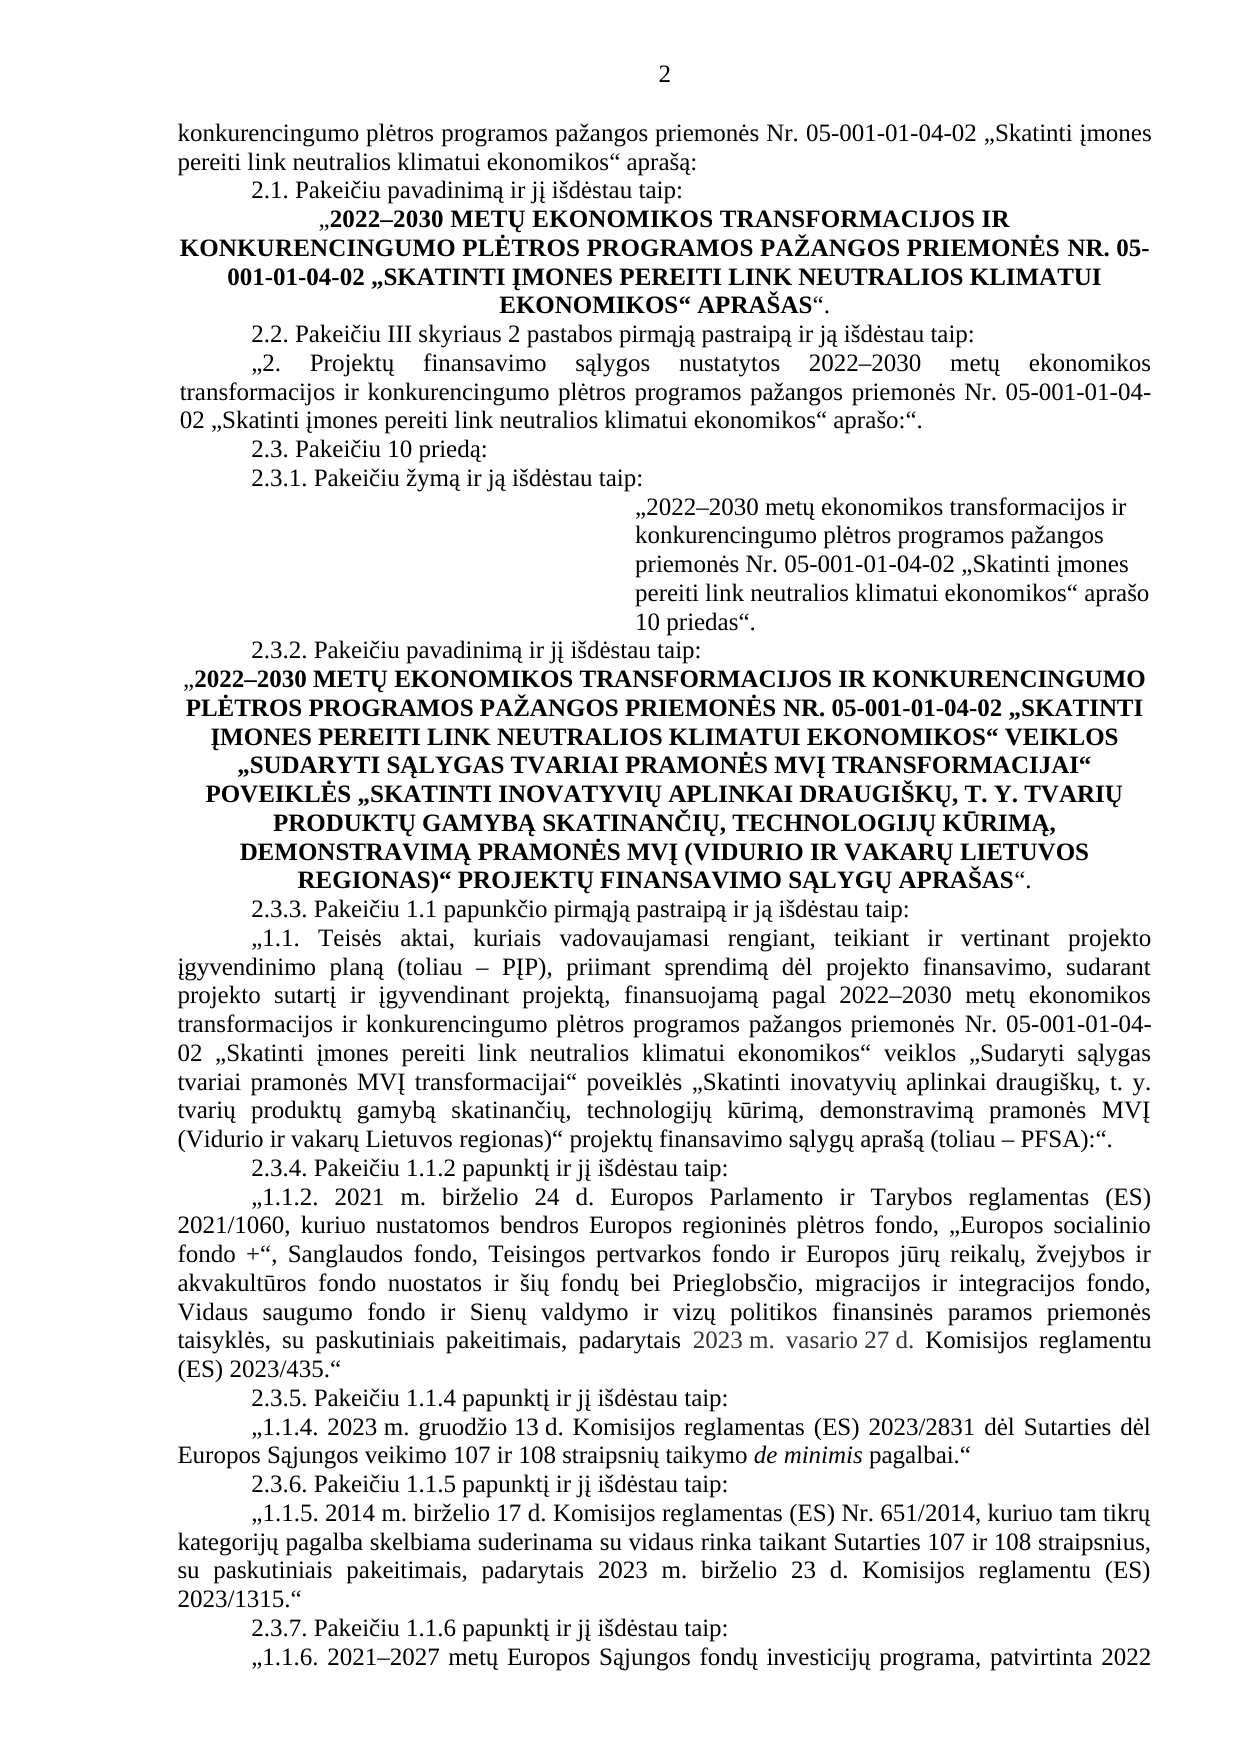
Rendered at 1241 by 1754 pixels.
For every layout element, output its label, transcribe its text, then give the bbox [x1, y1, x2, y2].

text „2022–2030 metų ekonomikos transformacijos ir konkurencingumo plėtros programos pažangos priemonės Nr. 05-001-01-04-02 „Skatinti įmones pereiti link neutralios klimatui ekonomikos“ aprašo [635, 492, 1152, 607]
text 2.3.2. Pakeičiu pavadinimą ir jį išdėstau taip: [251, 636, 1152, 664]
text „2022–2030 METŲ EKONOMIKOS TRANSFORMACIJOS IR KONKURENCINGUMO plėtros programos pažangos priemonės NR. 05-001-01-04-02 „SKATINTI ĮMONES PEREITI LINK NEUTRALIOS KLIMATUI EKONOMIKOS“ APRAŠAS“. [177, 204, 1152, 319]
text „1.1. Teisės aktai, kuriais vadovaujamasi rengiant, teikiant ir vertinant projekto įgyvendinimo planą (toliau – PĮP), priimant sprendimą dėl projekto finansavimo, sudarant projekto sutartį ir įgyvendinant projektą, finansuojamą pagal 2022–2030 metų ekonomikos transformacijos ir konkurencingumo plėtros programos pažangos priemonės Nr. 05-001-01-04-02 „Skatinti įmones pereiti link neutralios klimatui ekonomikos“ veiklos „Sudaryti sąlygas tvariai pramonės MVĮ transformacijai“ poveiklės „Skatinti inovatyvių aplinkai draugiškų, t. y. tvarių produktų gamybą skatinančių, technologijų kūrimą, demonstravimą pramonės MVĮ (Vidurio ir vakarų Lietuvos regionas)“ projektų finansavimo sąlygų aprašą (toliau – PFSA):“. [177, 923, 1152, 1153]
text „1.1.6. 2021–2027 metų Europos Sąjungos fondų investicijų programa, patvirtinta 2022 [177, 1642, 1152, 1671]
text 2.3.7. Pakeičiu 1.1.6 papunktį ir jį išdėstau taip: [251, 1613, 1152, 1642]
text „2022–2030 METŲ EKONOMIKOS TRANSFORMACIJOS IR KONKURENCINGUMO PLĖTROS PROGRAMOS PAŽANGOS PRIEMONĖS Nr. 05-001-01-04-02 „Skatinti įmones pereiti link neutralios klimatui ekonomikos“ veiklos „Sudaryti sąlygas tvariai pramonės MVĮ transformacijai“ poveiklės „Skatinti inovatyvių aplinkai draugiškų, t. y. tvarių produktų gamybą skatinančių, technologijų kūrimą, demonstravimą pramonės MVĮ (Vidurio ir vakarų Lietuvos regionas)“ projektų finansavimo sąlygų aprašas“. [177, 664, 1152, 894]
text „1.1.5. 2014 m. birželio 17 d. Komisijos reglamentas (ES) Nr. 651/2014, kuriuo tam tikrų kategorijų pagalba skelbiama suderinama su vidaus rinka taikant Sutarties 107 ir 108 straipsnius, su paskutiniais pakeitimais, padarytais 2023 m. birželio 23 d. Komisijos reglamentu (ES) 2023/1315.“ [177, 1498, 1152, 1613]
text 10 priedas“. [635, 607, 1152, 636]
text 2.3.4. Pakeičiu 1.1.2 papunktį ir jį išdėstau taip: [251, 1153, 1152, 1182]
text „2. Projektų finansavimo sąlygos nustatytos 2022–2030 metų ekonomikos transformacijos ir konkurencingumo plėtros programos pažangos priemonės Nr. 05-001-01-04-02 „Skatinti įmones pereiti link neutralios klimatui ekonomikos“ aprašo:“. [179, 348, 1152, 434]
text „1.1.2. 2021 m. birželio 24 d. Europos Parlamento ir Tarybos reglamentas (ES) 2021/1060, kuriuo nustatomos bendros Europos regioninės plėtros fondo, „Europos socialinio fondo +“, Sanglaudos fondo, Teisingos pertvarkos fondo ir Europos jūrų reikalų, žvejybos ir akvakultūros fondo nuostatos ir šių fondų bei Prieglobsčio, migracijos ir integracijos fondo, Vidaus saugumo fondo ir Sienų valdymo ir vizų politikos finansinės paramos priemonės taisyklės, su paskutiniais pakeitimais, padarytais 2023 m. vasario 27 d. Komisijos reglamentu (ES) 2023/435.“ [177, 1182, 1152, 1383]
text 2.2. Pakeičiu III skyriaus 2 pastabos pirmąją pastraipą ir ją išdėstau taip: [251, 319, 1152, 348]
text 2.3. Pakeičiu 10 priedą: [251, 434, 1152, 463]
text konkurencingumo plėtros programos pažangos priemonės Nr. 05-001-01-04-02 „Skatinti įmones pereiti link neutralios klimatui ekonomikos“ aprašą: [177, 118, 1152, 176]
text 2.3.3. Pakeičiu 1.1 papunkčio pirmąją pastraipą ir ją išdėstau taip: [251, 894, 1152, 923]
text 2.3.6. Pakeičiu 1.1.5 papunktį ir jį išdėstau taip: [251, 1469, 1152, 1498]
text 2.1. Pakeičiu pavadinimą ir jį išdėstau taip: [251, 176, 1152, 204]
text 2.3.5. Pakeičiu 1.1.4 papunktį ir jį išdėstau taip: [251, 1383, 1152, 1412]
text 2.3.1. Pakeičiu žymą ir ją išdėstau taip: [251, 463, 1152, 492]
text „1.1.4. 2023 m. gruodžio 13 d. Komisijos reglamentas (ES) 2023/2831 dėl Sutarties dėl Europos Sąjungos veikimo 107 ir 108 straipsnių taikymo de minimis pagalbai.“ [177, 1412, 1152, 1469]
